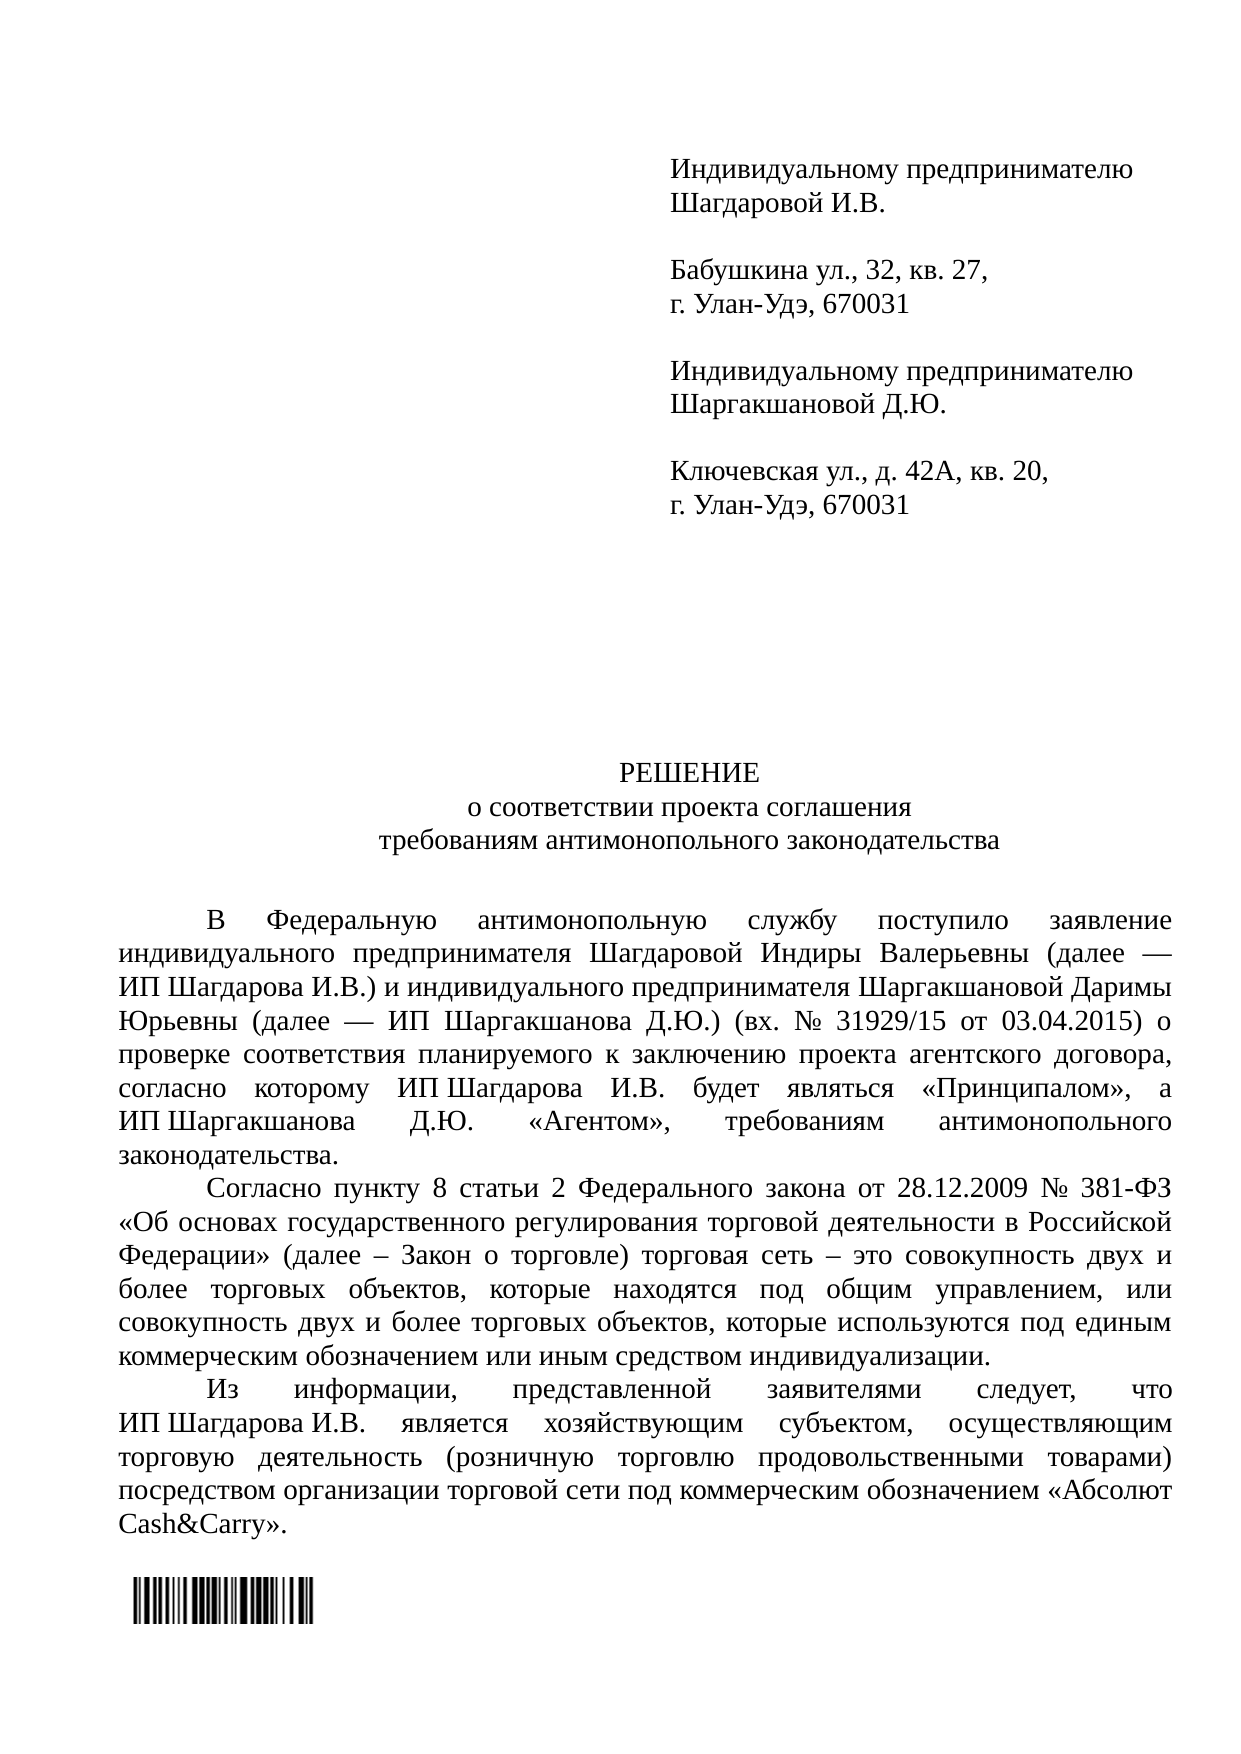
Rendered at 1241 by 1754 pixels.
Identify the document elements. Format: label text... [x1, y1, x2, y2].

text г. Улан-Удэ, 670031 [670, 286, 1173, 319]
text Шаргакшановой Д.Ю. [670, 386, 1173, 420]
text Шагдаровой И.В. [670, 185, 1173, 219]
text Ключевская ул., д. 42А, кв. 20, [670, 453, 1173, 487]
text Бабушкина ул., 32, кв. 27, [670, 252, 1173, 286]
text требованиям антимонопольного законодательства [118, 822, 1173, 856]
text В Федеральную антимонопольную службу поступило заявление индивидуального предпринимателя Шагдаровой Индиры Валерьевны (далее — ИП Шагдарова И.В.) и индивидуального предпринимателя Шаргакшановой Даримы Юрьевны (далее — ИП Шаргакшанова Д.Ю.) (вх. № 31929/15 от 03.04.2015) о проверке соответствия планируемого к заключению проекта агентского договора, согласно которому ИП Шагдарова И.В. будет являться «Принципалом», а ИП Шаргакшанова Д.Ю. «Агентом», требованиям антимонопольного законодательства. [118, 902, 1173, 1170]
text Индивидуальному предпринимателю [670, 152, 1173, 185]
picture [118, 1577, 331, 1624]
text Согласно пункту 8 статьи 2 Федерального закона от 28.12.2009 № 381-ФЗ «Об основах государственного регулирования торговой деятельности в Российской Федерации» (далее – Закон о торговле) торговая сеть – это совокупность двух и более торговых объектов, которые находятся под общим управлением, или совокупность двух и более торговых объектов, которые используются под единым коммерческим обозначением или иным средством индивидуализации. [118, 1170, 1173, 1372]
text о соответствии проекта соглашения [118, 789, 1173, 822]
text г. Улан-Удэ, 670031 [670, 487, 1173, 521]
text Индивидуальному предпринимателю [670, 353, 1173, 386]
text РЕШЕНИЕ [118, 755, 1173, 789]
text Из информации, представленной заявителями следует, что ИП Шагдарова И.В. является хозяйствующим субъектом, осуществляющим торговую деятельность (розничную торговлю продовольственными товарами) посредством организации торговой сети под коммерческим обозначением «Абсолют Cash&Carry». [118, 1372, 1173, 1539]
